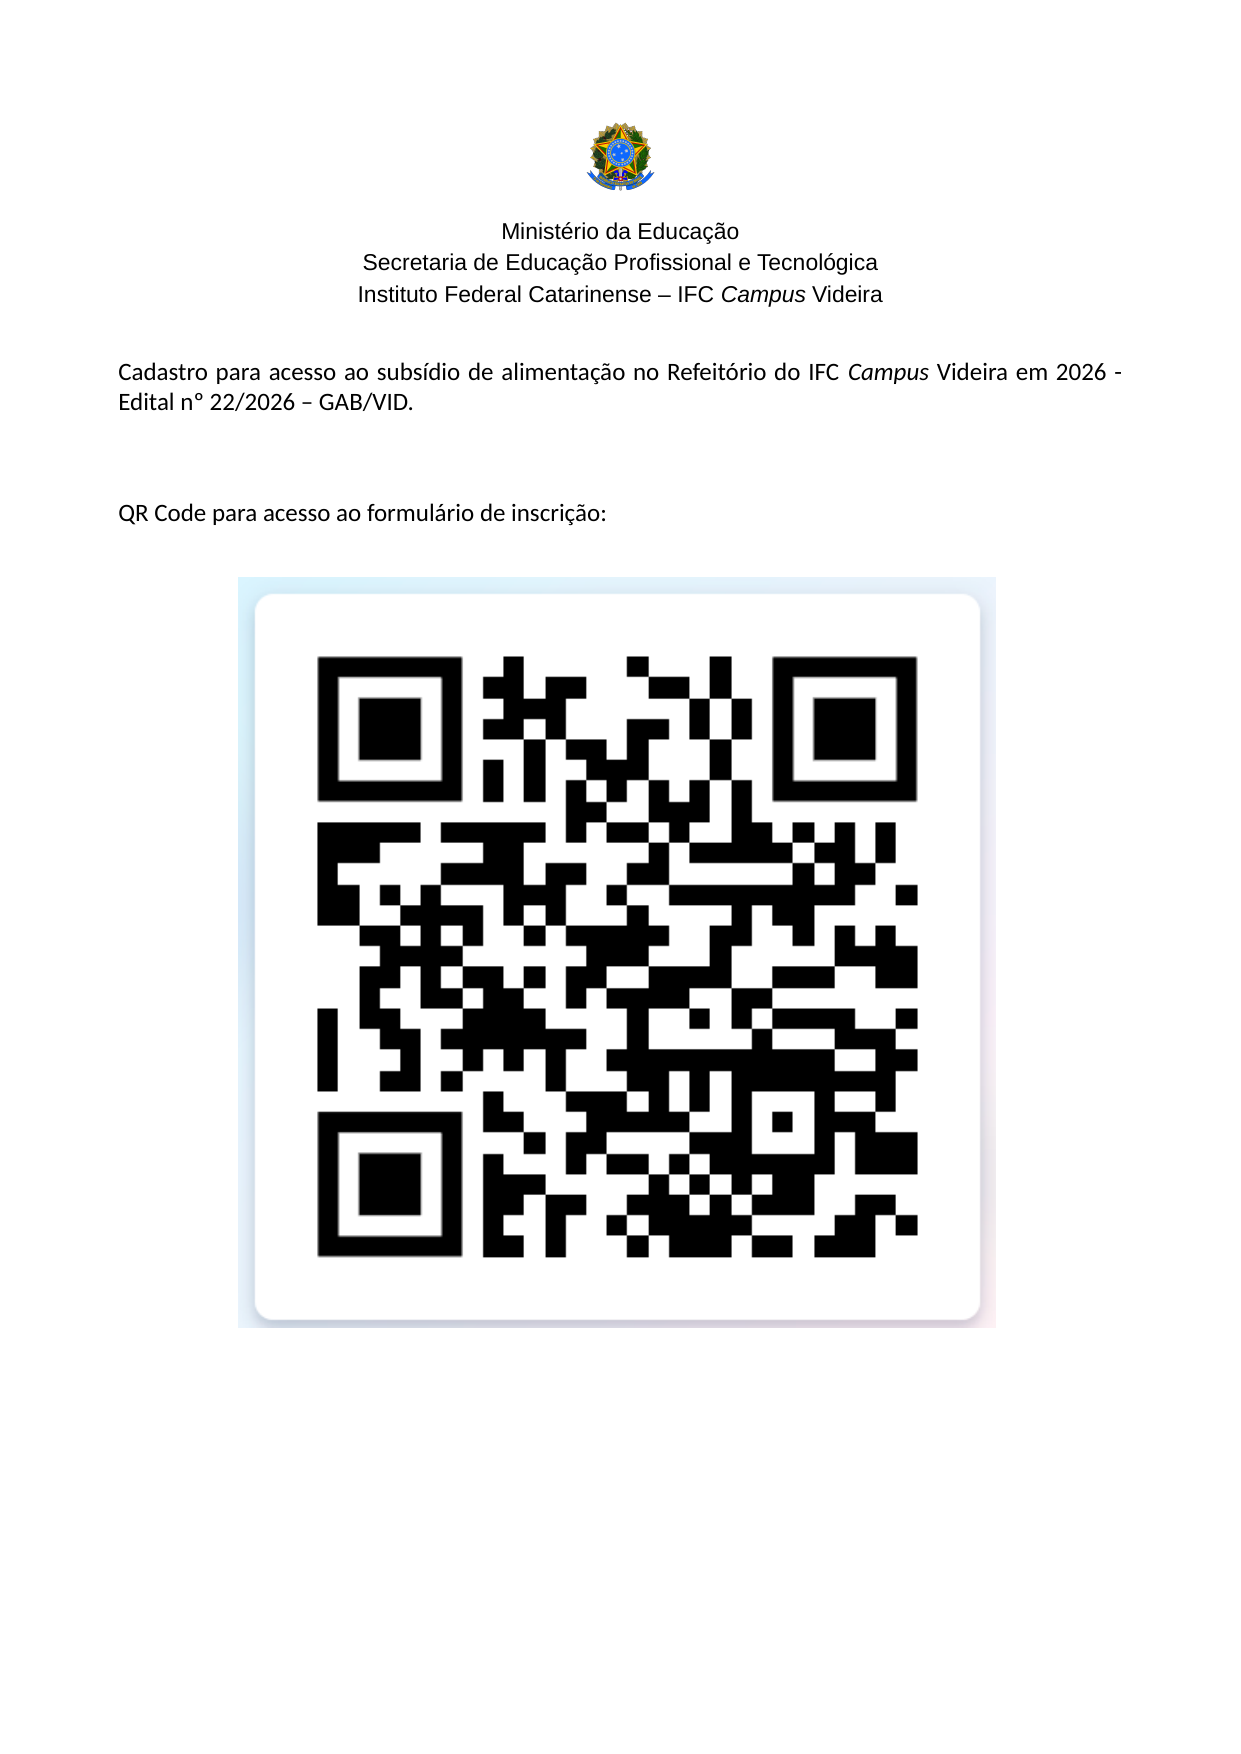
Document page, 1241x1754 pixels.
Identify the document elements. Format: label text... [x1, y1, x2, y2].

picture [238, 577, 996, 1328]
text Secretaria de Educação Profissional e Tecnológica [118, 249, 1122, 276]
text Ministério da Educação [118, 218, 1122, 244]
picture [552, 118, 689, 195]
text QR Code para acesso ao formulário de inscrição: [118, 497, 1122, 528]
text Cadastro para acesso ao subsídio de alimentação no Refeitório do IFC Campus Videira em 2026 - Edital nº 22/2026 – GAB/VID. [118, 356, 1122, 417]
text Instituto Federal Catarinense – IFC Campus Videira [118, 281, 1122, 307]
